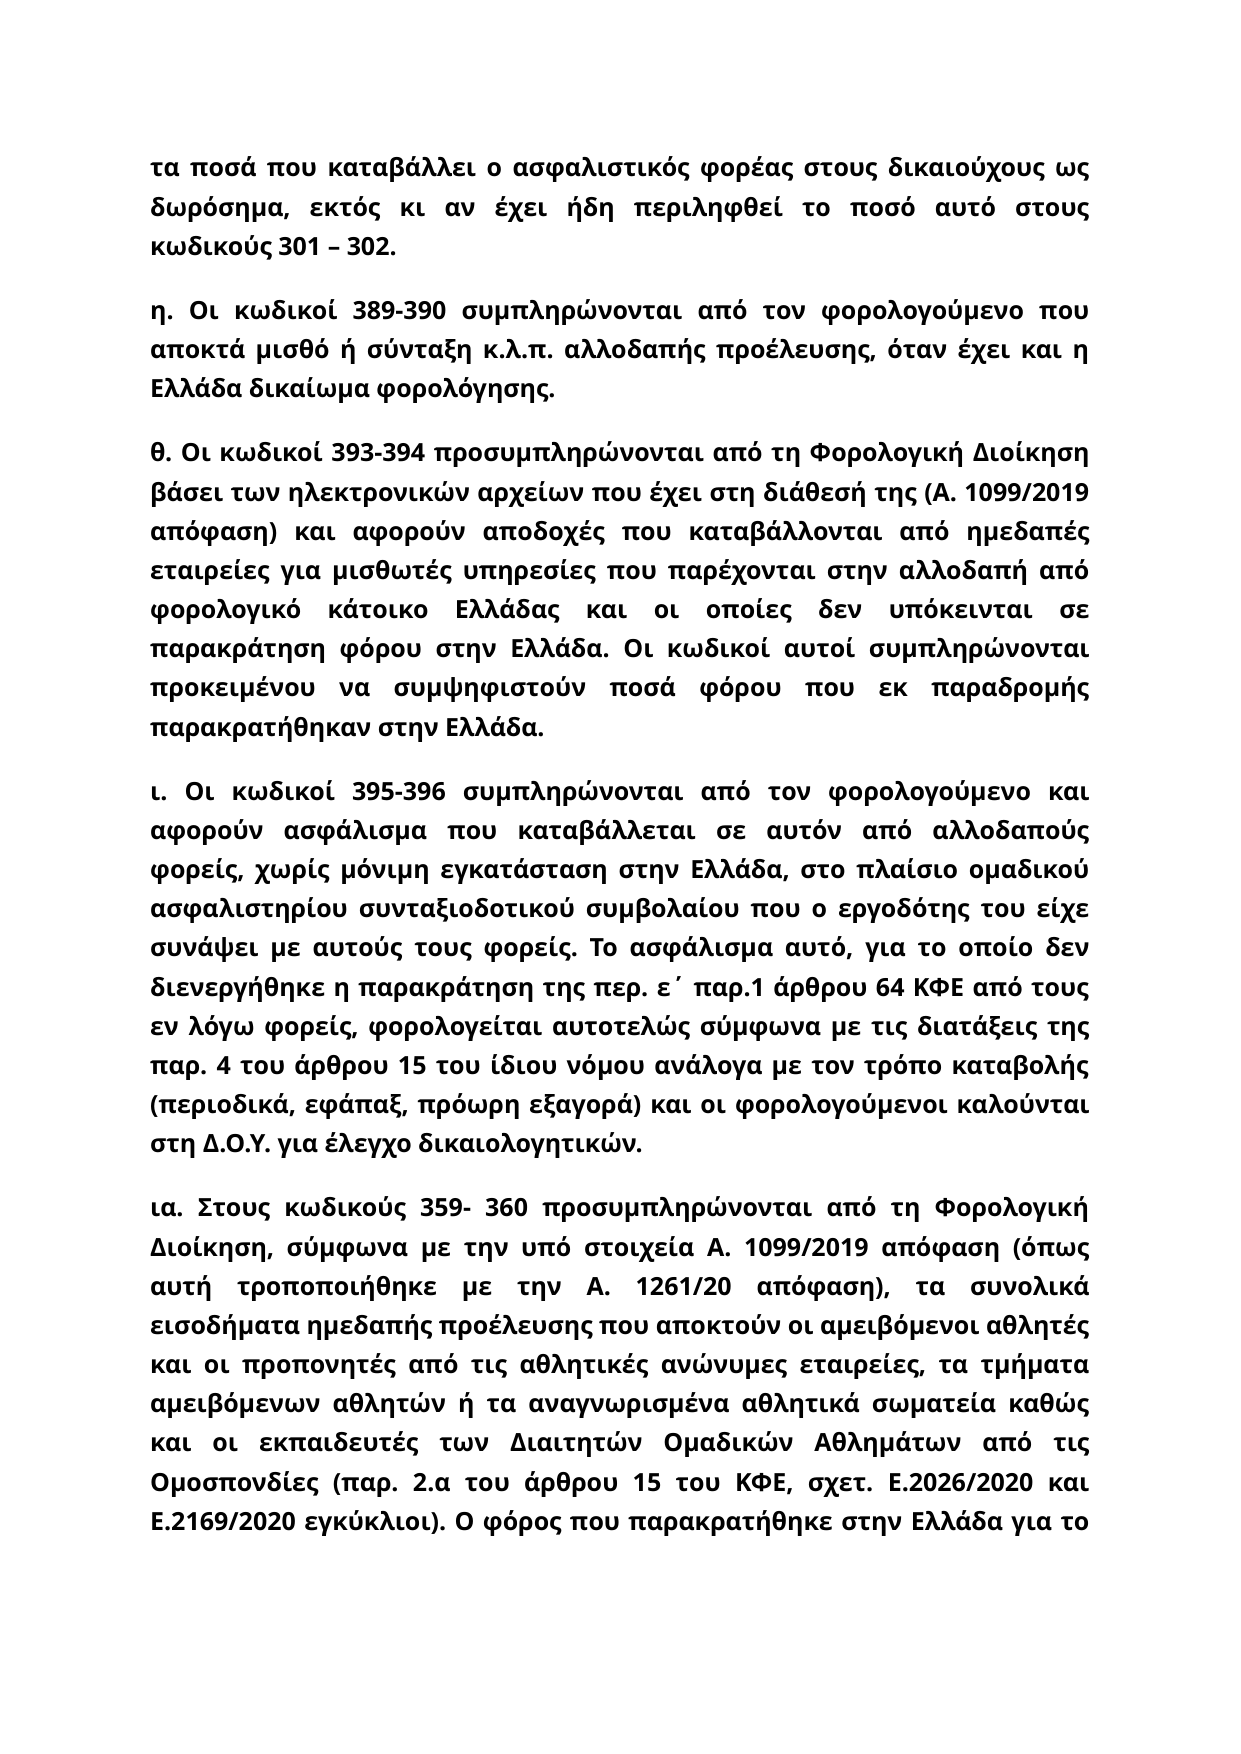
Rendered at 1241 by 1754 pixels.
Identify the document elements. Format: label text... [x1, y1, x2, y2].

text ια. Στους κωδικούς 359- 360 προσυμπληρώνονται από τη Φορολογική Διοίκηση, σύμφωνα με την υπό στοιχεία Α. 1099/2019 απόφαση (όπως αυτή τροποποιήθηκε με την Α. 1261/20 απόφαση), τα συνολικά εισοδήματα ημεδαπής προέλευσης που αποκτούν οι αμειβόμενοι αθλητές και οι προπονητές από τις αθλητικές ανώνυμες εταιρείες, τα τμήματα αμειβόμενων αθλητών ή τα αναγνωρισμένα αθλητικά σωματεία καθώς και οι εκπαιδευτές των Διαιτητών Ομαδικών Αθλημάτων από τις Ομοσπονδίες (παρ. 2.α του άρθρου 15 του ΚΦΕ, σχετ. Ε.2026/2020 και Ε.2169/2020 εγκύκλιοι). Ο φόρος που παρακρατήθηκε στην Ελλάδα για το [150, 1190, 1090, 1537]
text ι. Οι κωδικοί 395-396 συμπληρώνονται από τον φορολογούμενο και αφορούν ασφάλισμα που καταβάλλεται σε αυτόν από αλλοδαπούς φορείς, χωρίς μόνιμη εγκατάσταση στην Ελλάδα, στο πλαίσιο ομαδικού ασφαλιστηρίου συνταξιοδοτικού συμβολαίου που ο εργοδότης του είχε συνάψει με αυτούς τους φορείς. Το ασφάλισμα αυτό, για το οποίο δεν διενεργήθηκε η παρακράτηση της περ. ε΄ παρ.1 άρθρου 64 ΚΦΕ από τους εν λόγω φορείς, φορολογείται αυτοτελώς σύμφωνα με τις διατάξεις της παρ. 4 του άρθρου 15 του ίδιου νόμου ανάλογα με τον τρόπο καταβολής (περιοδικά, εφάπαξ, πρόωρη εξαγορά) και οι φορολογούμενοι καλούνται στη Δ.Ο.Υ. για έλεγχο δικαιολογητικών. [150, 773, 1090, 1160]
text η. Οι κωδικοί 389-390 συμπληρώνονται από τον φορολογούμενο που αποκτά μισθό ή σύνταξη κ.λ.π. αλλοδαπής προέλευσης, όταν έχει και η Ελλάδα δικαίωμα φορολόγησης. [150, 292, 1090, 405]
text τα ποσά που καταβάλλει ο ασφαλιστικός φορέας στους δικαιούχους ως δωρόσημα, εκτός κι αν έχει ήδη περιληφθεί το ποσό αυτό στους κωδικούς 301 – 302. [150, 150, 1090, 262]
text θ. Οι κωδικοί 393-394 προσυμπληρώνονται από τη Φορολογική Διοίκηση βάσει των ηλεκτρονικών αρχείων που έχει στη διάθεσή της (Α. 1099/2019 απόφαση) και αφορούν αποδοχές που καταβάλλονται από ημεδαπές εταιρείες για μισθωτές υπηρεσίες που παρέχονται στην αλλοδαπή από φορολογικό κάτοικο Ελλάδας και οι οποίες δεν υπόκεινται σε παρακράτηση φόρου στην Ελλάδα. Οι κωδικοί αυτοί συμπληρώνονται προκειμένου να συμψηφιστούν ποσά φόρου που εκ παραδρομής παρακρατήθηκαν στην Ελλάδα. [150, 435, 1090, 743]
